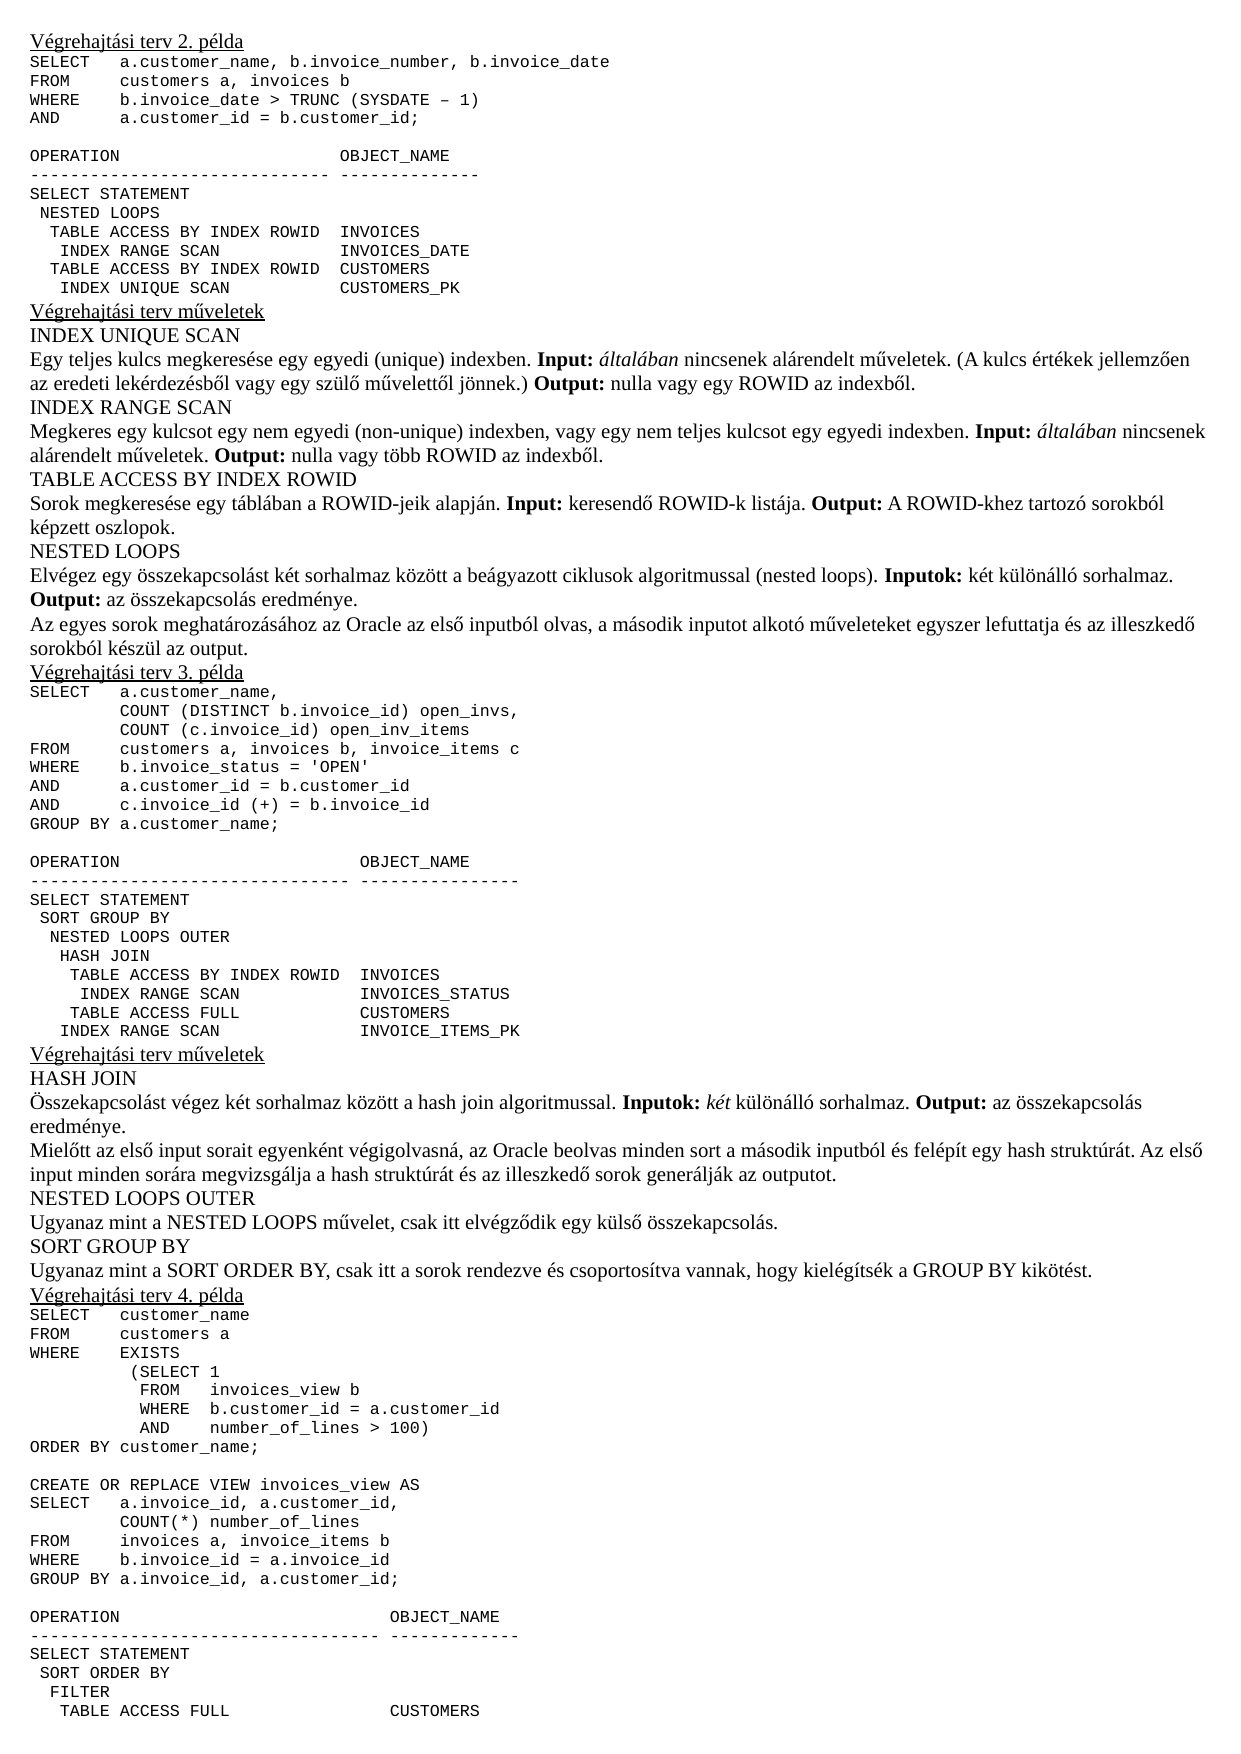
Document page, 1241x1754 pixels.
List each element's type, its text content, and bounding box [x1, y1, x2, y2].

text INDEX RANGE SCAN Megkeres egy kulcsot egy nem egyedi (non-unique) indexben, vagy egy nem teljes kulcsot egy egyedi indexben. Input: általában nincsenek alárendelt műveletek. Output: nulla vagy több ROWID az indexből. [29, 395, 1211, 467]
text Végrehajtási terv 2. példa SELECT a.customer_name, b.invoice_number, b.invoice_date FROM customers a, invoices b WHERE b.invoice_date > TRUNC (SYSDATE – 1) AND a.customer_id = b.customer_id; OPERATION OBJECT_NAME ------------------------------ -------------- SELECT STATEMENT NESTED LOOPS TABLE ACCESS BY INDEX ROWID INVOICES INDEX RANGE SCAN INVOICES_DATE TABLE ACCESS BY INDEX ROWID CUSTOMERS INDEX UNIQUE SCAN CUSTOMERS_PK [29, 29, 1211, 299]
text NESTED LOOPS Elvégez egy összekapcsolást két sorhalmaz között a beágyazott ciklusok algoritmussal (nested loops). Inputok: két különálló sorhalmaz. Output: az összekapcsolás eredménye. Az egyes sorok meghatározásához az Oracle az első inputból olvas, a második inputot alkotó műveleteket egyszer lefuttatja és az illeszkedő sorokból készül az output. [29, 539, 1211, 659]
text HASH JOIN Összekapcsolást végez két sorhalmaz között a hash join algoritmussal. Inputok: két különálló sorhalmaz. Output: az összekapcsolás eredménye. Mielőtt az első input sorait egyenként végigolvasná, az Oracle beolvas minden sort a második inputból és felépít egy hash struktúrát. Az első input minden sorára megvizsgálja a hash struktúrát és az illeszkedő sorok generálják az outputot. [29, 1066, 1211, 1186]
text Végrehajtási terv 4. példa SELECT customer_name FROM customers a WHERE EXISTS (SELECT 1 FROM invoices_view b WHERE b.customer_id = a.customer_id AND number_of_lines > 100) ORDER BY customer_name; CREATE OR REPLACE VIEW invoices_view AS SELECT a.invoice_id, a.customer_id, COUNT(*) number_of_lines FROM invoices a, invoice_items b WHERE b.invoice_id = a.invoice_id GROUP BY a.invoice_id, a.customer_id; OPERATION OBJECT_NAME ----------------------------------- ------------- SELECT STATEMENT SORT ORDER BY FILTER TABLE ACCESS FULL CUSTOMERS [29, 1282, 1211, 1721]
text TABLE ACCESS BY INDEX ROWID Sorok megkeresése egy táblában a ROWID-jeik alapján. Input: keresendő ROWID-k listája. Output: A ROWID-khez tartozó sorokból képzett oszlopok. [29, 467, 1211, 539]
text NESTED LOOPS OUTER Ugyanaz mint a NESTED LOOPS művelet, csak itt elvégződik egy külső összekapcsolás. [29, 1186, 1211, 1234]
text Végrehajtási terv műveletek [29, 1042, 1211, 1066]
text Végrehajtási terv 3. példa SELECT a.customer_name, COUNT (DISTINCT b.invoice_id) open_invs, COUNT (c.invoice_id) open_inv_items FROM customers a, invoices b, invoice_items c WHERE b.invoice_status = 'OPEN' AND a.customer_id = b.customer_id AND c.invoice_id (+) = b.invoice_id GROUP BY a.customer_name; OPERATION OBJECT_NAME -------------------------------- ---------------- SELECT STATEMENT SORT GROUP BY NESTED LOOPS OUTER HASH JOIN TABLE ACCESS BY INDEX ROWID INVOICES INDEX RANGE SCAN INVOICES_STATUS TABLE ACCESS FULL CUSTOMERS INDEX RANGE SCAN INVOICE_ITEMS_PK [29, 659, 1211, 1042]
text INDEX UNIQUE SCAN Egy teljes kulcs megkeresése egy egyedi (unique) indexben. Input: általában nincsenek alárendelt műveletek. (A kulcs értékek jellemzően az eredeti lekérdezésből vagy egy szülő művelettől jönnek.) Output: nulla vagy egy ROWID az indexből. [29, 323, 1211, 395]
text Végrehajtási terv műveletek [29, 299, 1211, 323]
text SORT GROUP BY Ugyanaz mint a SORT ORDER BY, csak itt a sorok rendezve és csoportosítva vannak, hogy kielégítsék a GROUP BY kikötést. [29, 1234, 1211, 1282]
